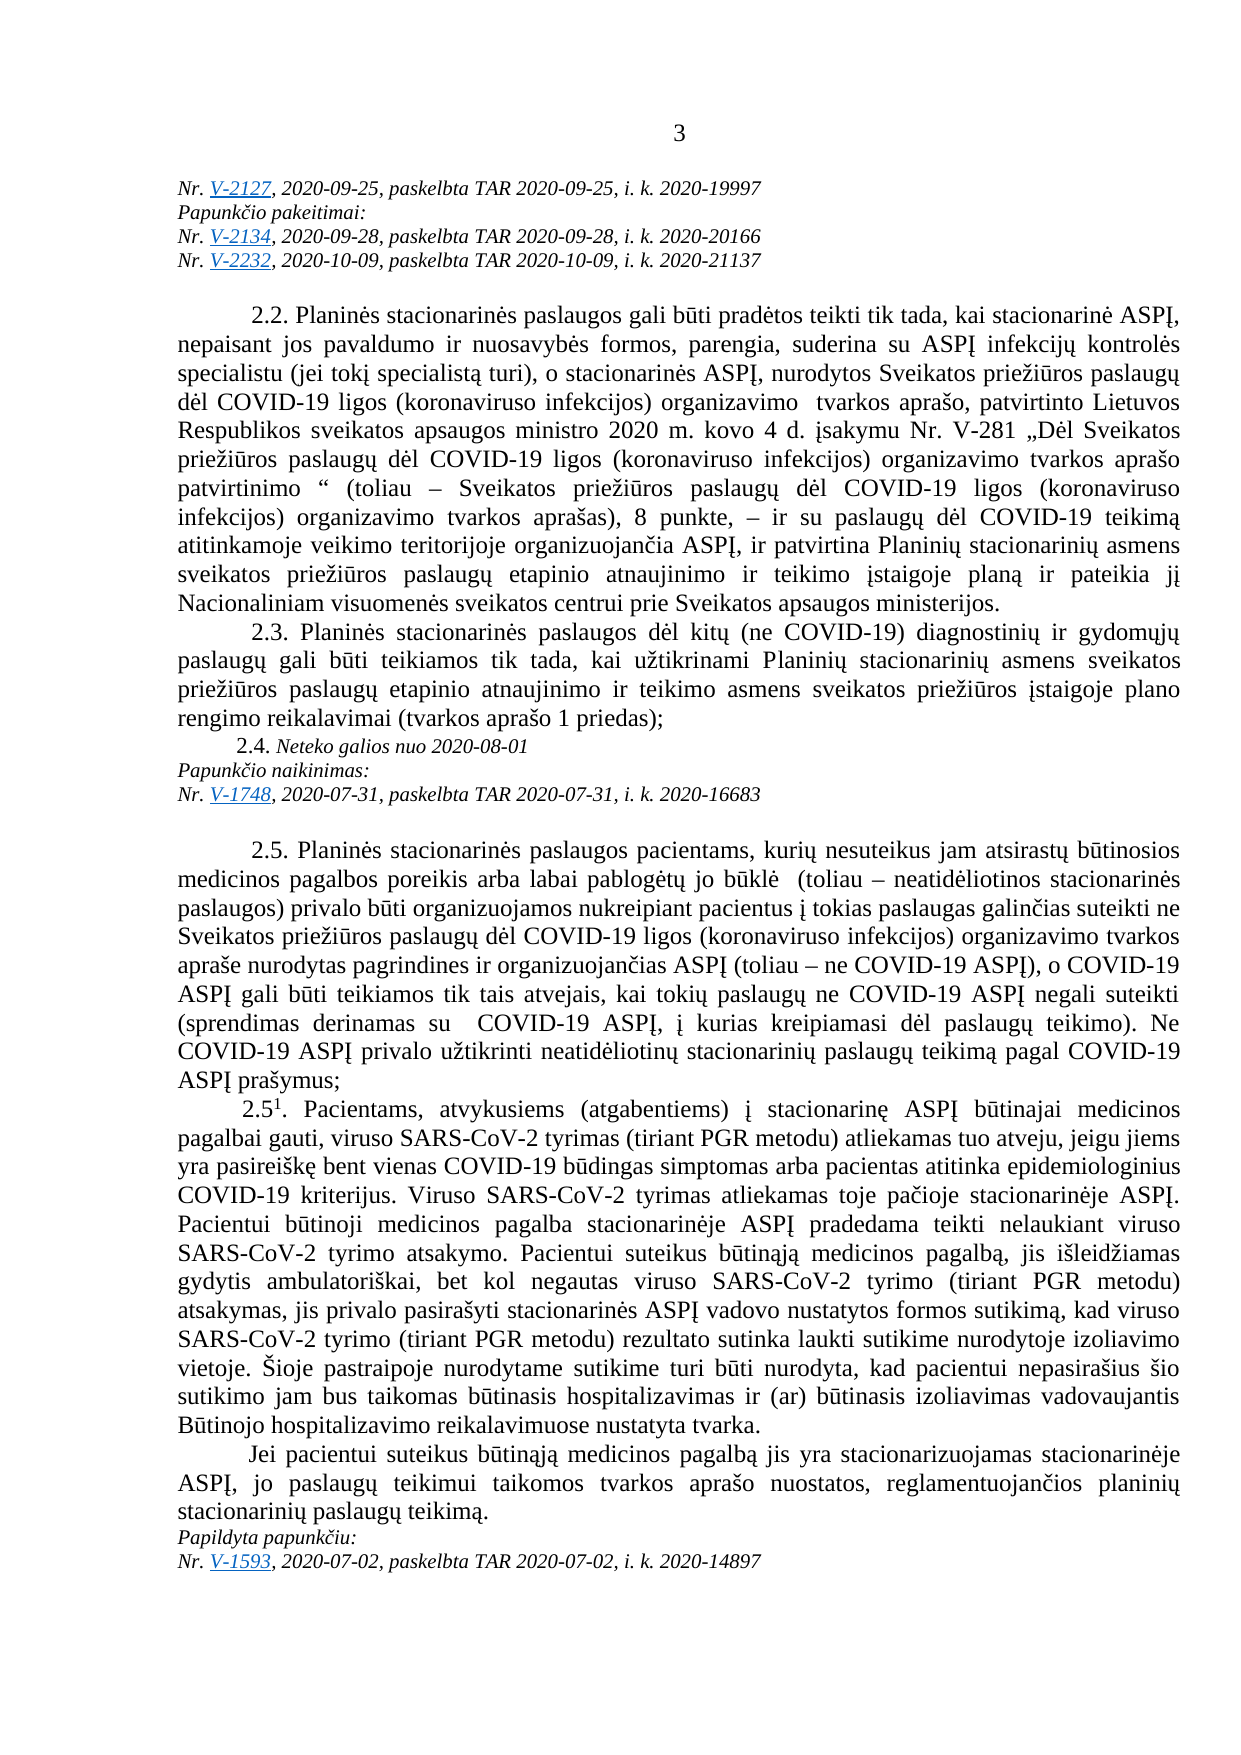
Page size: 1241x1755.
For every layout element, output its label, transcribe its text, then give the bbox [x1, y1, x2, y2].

text 2.4. Neteko galios nuo 2020-08-01 [177, 732, 1181, 758]
text Papunkčio naikinimas: [177, 758, 1181, 782]
text Nr. V-2232, 2020-10-09, paskelbta TAR 2020-10-09, i. k. 2020-21137 [177, 248, 1181, 272]
text Jei pacientui suteikus būtinąją medicinos pagalbą jis yra stacionarizuojamas stacionarinėje ASPĮ, jo paslaugų teikimui taikomos tvarkos aprašo nuostatos, reglamentuojančios planinių stacionarinių paslaugų teikimą. [177, 1439, 1181, 1525]
text Nr. V-2134, 2020-09-28, paskelbta TAR 2020-09-28, i. k. 2020-20166 [177, 224, 1181, 248]
text Papunkčio pakeitimai: [177, 200, 1181, 224]
text Nr. V-1748, 2020-07-31, paskelbta TAR 2020-07-31, i. k. 2020-16683 [177, 782, 1181, 806]
text 2.51. Pacientams, atvykusiems (atgabentiems) į stacionarinę ASPĮ būtinajai medicinos pagalbai gauti, viruso SARS-CoV-2 tyrimas (tiriant PGR metodu) atliekamas tuo atveju, jeigu jiems yra pasireiškę bent vienas COVID-19 būdingas simptomas arba pacientas atitinka epidemiologinius COVID-19 kriterijus. Viruso SARS-CoV-2 tyrimas atliekamas toje pačioje stacionarinėje ASPĮ. Pacientui būtinoji medicinos pagalba stacionarinėje ASPĮ pradedama teikti nelaukiant viruso SARS-CoV-2 tyrimo atsakymo. Pacientui suteikus būtinąją medicinos pagalbą, jis išleidžiamas gydytis ambulatoriškai, bet kol negautas viruso SARS-CoV-2 tyrimo (tiriant PGR metodu) atsakymas, jis privalo pasirašyti stacionarinės ASPĮ vadovo nustatytos formos sutikimą, kad viruso SARS-CoV-2 tyrimo (tiriant PGR metodu) rezultato sutinka laukti sutikime nurodytoje izoliavimo vietoje. Šioje pastraipoje nurodytame sutikime turi būti nurodyta, kad pacientui nepasirašius šio sutikimo jam bus taikomas būtinasis hospitalizavimas ir (ar) būtinasis izoliavimas vadovaujantis Būtinojo hospitalizavimo reikalavimuose nustatyta tvarka. [177, 1094, 1181, 1439]
text 2.2. Planinės stacionarinės paslaugos gali būti pradėtos teikti tik tada, kai stacionarinė ASPĮ, nepaisant jos pavaldumo ir nuosavybės formos, parengia, suderina su ASPĮ infekcijų kontrolės specialistu (jei tokį specialistą turi), o stacionarinės ASPĮ, nurodytos Sveikatos priežiūros paslaugų dėl COVID-19 ligos (koronaviruso infekcijos) organizavimo tvarkos aprašo, patvirtinto Lietuvos Respublikos sveikatos apsaugos ministro 2020 m. kovo 4 d. įsakymu Nr. V-281 „Dėl Sveikatos priežiūros paslaugų dėl COVID-19 ligos (koronaviruso infekcijos) organizavimo tvarkos aprašo patvirtinimo “ (toliau – Sveikatos priežiūros paslaugų dėl COVID-19 ligos (koronaviruso infekcijos) organizavimo tvarkos aprašas), 8 punkte, – ir su paslaugų dėl COVID-19 teikimą atitinkamoje veikimo teritorijoje organizuojančia ASPĮ, ir patvirtina Planinių stacionarinių asmens sveikatos priežiūros paslaugų etapinio atnaujinimo ir teikimo įstaigoje planą ir pateikia jį Nacionaliniam visuomenės sveikatos centrui prie Sveikatos apsaugos ministerijos. [177, 301, 1181, 617]
text Nr. V-2127, 2020-09-25, paskelbta TAR 2020-09-25, i. k. 2020-19997 [177, 176, 1181, 200]
text 2.3. Planinės stacionarinės paslaugos dėl kitų (ne COVID-19) diagnostinių ir gydomųjų paslaugų gali būti teikiamos tik tada, kai užtikrinami Planinių stacionarinių asmens sveikatos priežiūros paslaugų etapinio atnaujinimo ir teikimo asmens sveikatos priežiūros įstaigoje plano rengimo reikalavimai (tvarkos aprašo 1 priedas); [177, 617, 1181, 732]
text Nr. V-1593, 2020-07-02, paskelbta TAR 2020-07-02, i. k. 2020-14897 [177, 1549, 1181, 1573]
text 2.5. Planinės stacionarinės paslaugos pacientams, kurių nesuteikus jam atsirastų būtinosios medicinos pagalbos poreikis arba labai pablogėtų jo būklė (toliau – neatidėliotinos stacionarinės paslaugos) privalo būti organizuojamos nukreipiant pacientus į tokias paslaugas galinčias suteikti ne Sveikatos priežiūros paslaugų dėl COVID-19 ligos (koronaviruso infekcijos) organizavimo tvarkos apraše nurodytas pagrindines ir organizuojančias ASPĮ (toliau – ne COVID-19 ASPĮ), o COVID-19 ASPĮ gali būti teikiamos tik tais atvejais, kai tokių paslaugų ne COVID-19 ASPĮ negali suteikti (sprendimas derinamas su COVID-19 ASPĮ, į kurias kreipiamasi dėl paslaugų teikimo). Ne COVID-19 ASPĮ privalo užtikrinti neatidėliotinų stacionarinių paslaugų teikimą pagal COVID-19 ASPĮ prašymus; [177, 835, 1181, 1094]
text Papildyta papunkčiu: [177, 1525, 1181, 1549]
